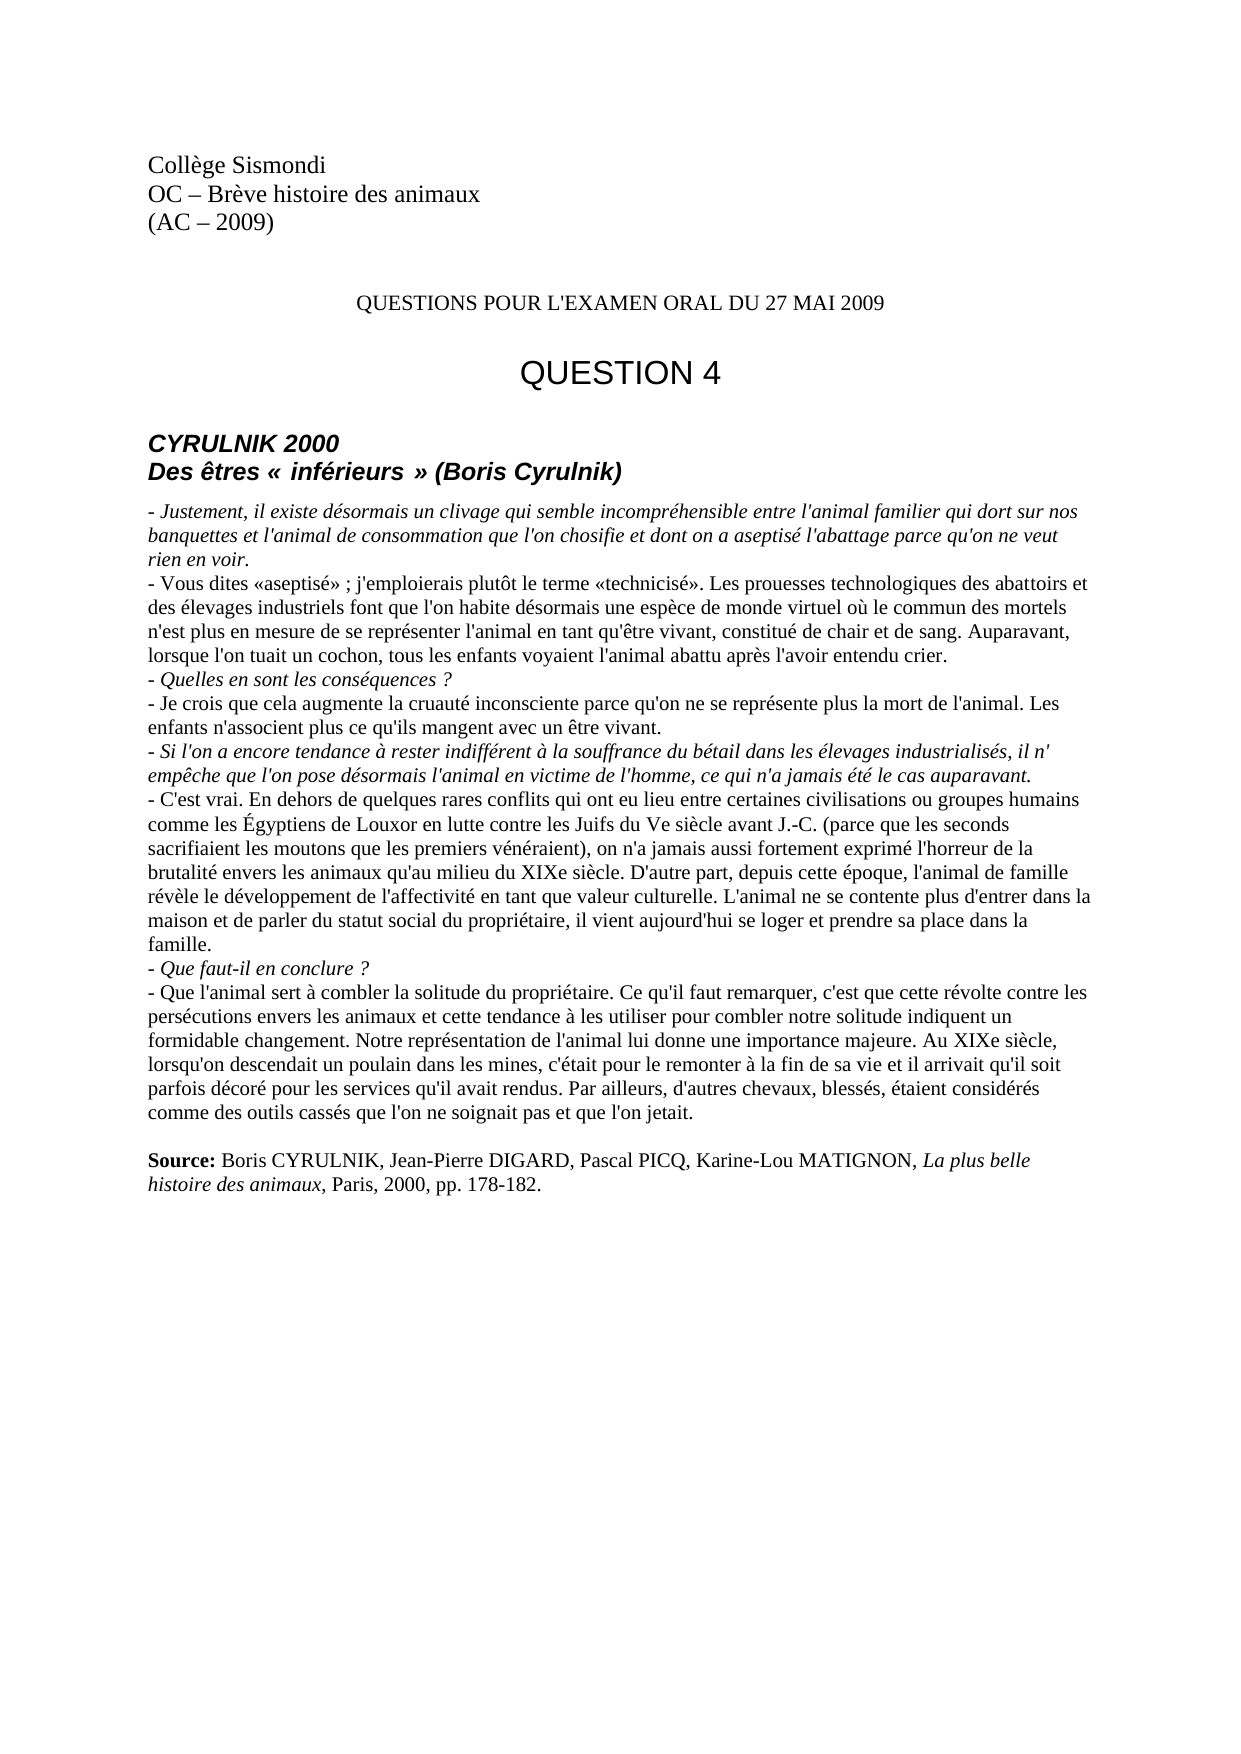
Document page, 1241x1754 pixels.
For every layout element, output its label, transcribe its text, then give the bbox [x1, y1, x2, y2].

text Collège Sismondi OC – Brève histoire des animaux (AC – 2009) [148, 150, 1093, 236]
subtitle QUESTION 4 [148, 353, 1093, 391]
text - Si l'on a encore tendance à rester indifférent à la souffrance du bétail dans les élevages industrialisés, il n' empêche que l'on pose désormais l'animal en vic­time de l'homme, ce qui n'a jamais été le cas aupa­ravant. [148, 739, 1093, 787]
text - Je crois que cela augmente la cruauté inconsciente parce qu'on ne se représente plus la mort de l'animal. Les enfants n'associent plus ce qu'ils mangent avec un être vivant. [148, 691, 1093, 739]
text - Quelles en sont les conséquences ? [148, 667, 1093, 691]
text - Justement, il existe désormais un clivage qui semble incompréhensible entre l'animal familier qui dort sur nos banquettes et l'animal de consommation que l'on chosifie et dont on a aseptisé l'abattage parce qu'on ne veut rien en voir. [148, 499, 1093, 571]
text - C'est vrai. En dehors de quelques rares conflits qui ont eu lieu entre certaines civilisations ou groupes humains comme les Égyptiens de Louxor en lutte contre les Juifs du Ve siècle avant J.-C. (parce que les seconds sacrifiaient les moutons que les premiers véné­raient), on n'a jamais aussi fortement exprimé l'horreur de la brutalité envers les animaux qu'au milieu du XIXe siècle. D'autre part, depuis cette époque, l'animal de famille révèle le développement de l'affectivité en tant que valeur culturelle. L'animal ne se contente plus d'entrer dans la maison et de parler du statut social du propriétaire, il vient aujourd'hui se loger et prendre sa place dans la famille. [148, 787, 1093, 956]
text QUESTIONS POUR L'EXAMEN ORAL DU 27 MAI 2009 [148, 290, 1093, 315]
text - Vous dites «aseptisé» ; j'emploierais plutôt le terme «technicisé». Les prouesses technologiques des abat­toirs et des élevages industriels font que l'on habite désormais une espèce de monde virtuel où le commun des mortels n'est plus en mesure de se représenter l'ani­mal en tant qu'être vivant, constitué de chair et de sang. Auparavant, lorsque l'on tuait un cochon, tous les enfants voyaient l'animal abattu après l'avoir entendu crier. [148, 571, 1093, 667]
text - Que faut-il en conclure ? [148, 956, 1093, 980]
text Source: Boris CYRULNIK, Jean-Pierre DIGARD, Pascal PICQ, Karine-Lou MATIGNON, La plus belle histoire des animaux, Paris, 2000, pp. 178-182. [148, 1148, 1093, 1196]
subtitle CYRULNIK 2000 Des êtres « inférieurs » (Boris Cyrulnik) [148, 429, 1093, 486]
text - Que l'animal sert à combler la solitude du proprié­taire. Ce qu'il faut remarquer, c'est que cette révolte contre les persécutions envers les animaux et cette tendance à les utiliser pour combler notre solitude indiquent un formidable changement. Notre représenta­tion de l'animal lui donne une importance majeure. Au XIXe siècle, lorsqu'on descendait un poulain dans les mines, c'était pour le remonter à la fin de sa vie et il arrivait qu'il soit parfois décoré pour les services qu'il avait rendus. Par ailleurs, d'autres chevaux, blessés, étaient considérés comme des outils cassés que l'on ne soignait pas et que l'on jetait. [148, 980, 1093, 1124]
